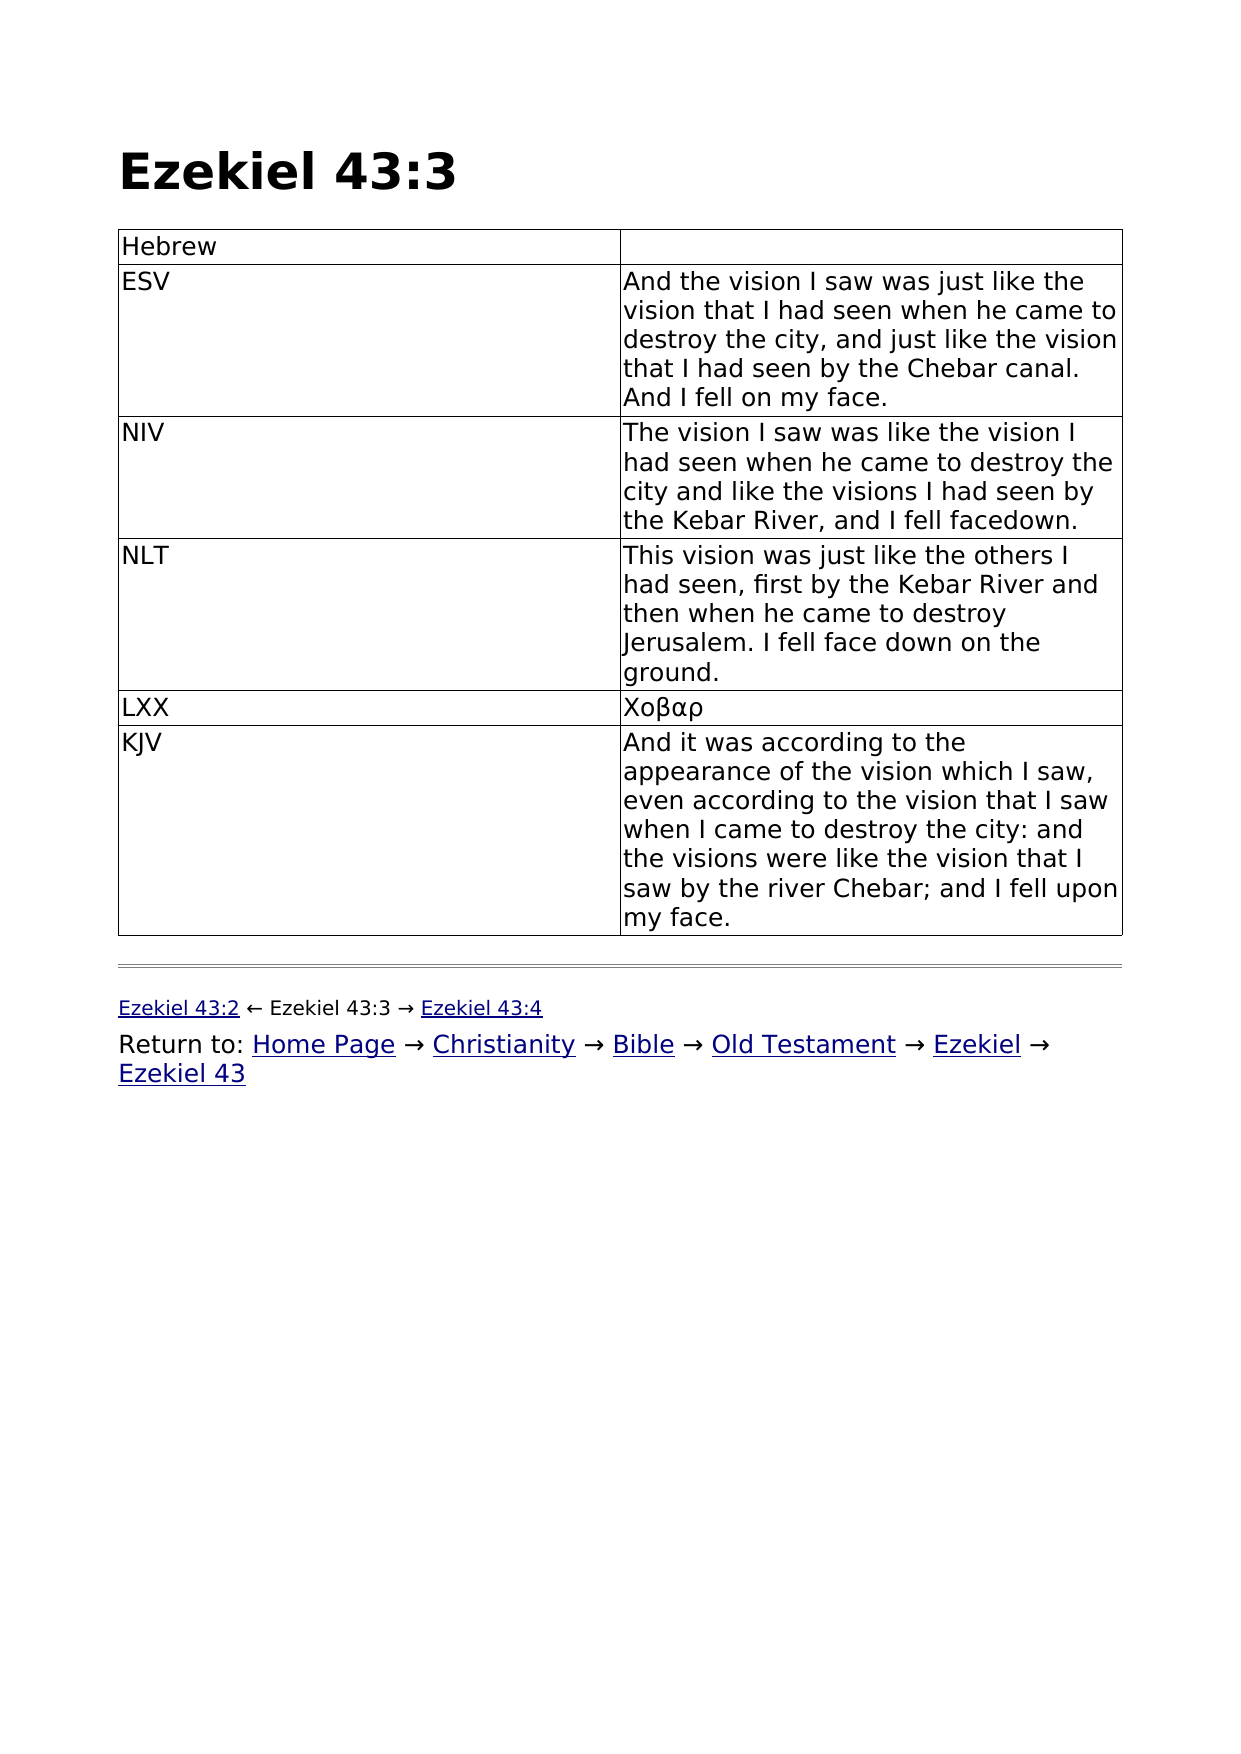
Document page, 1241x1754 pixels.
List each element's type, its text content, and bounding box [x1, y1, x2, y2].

text Ezekiel 43:2 ← Ezekiel 43:3 → Ezekiel 43:4 [118, 996, 1122, 1030]
table_header Hebrew [119, 230, 620, 264]
table_cell NLT [119, 539, 620, 690]
subtitle Ezekiel 43:3 [118, 143, 1122, 201]
table_cell This vision was just like the others I had seen, first by the Kebar River and then when he came to destroy Jerusalem. I fell face down on the ground. [621, 539, 1122, 690]
table_cell The vision I saw was like the vision I had seen when he came to destroy the city and like the visions I had seen by the Kebar River, and I fell facedown. [621, 417, 1122, 538]
table_cell LXX [119, 691, 620, 725]
table_cell And the vision I saw was just like the vision that I had seen when he came to destroy the city, and just like the vision that I had seen by the Chebar canal. And I fell on my face. [621, 265, 1122, 416]
table_cell Χοβαρ [621, 691, 1122, 725]
text Return to: Home Page → Christianity → Bible → Old Testament → Ezekiel → Ezekiel 43 [118, 1030, 1122, 1089]
table_cell And it was according to the appearance of the vision which I saw, even according to the vision that I saw when I came to destroy the city: and the visions were like the vision that I saw by the river Chebar; and I fell upon my face. [621, 726, 1122, 935]
table_header [621, 230, 1122, 264]
table_cell KJV [119, 726, 620, 935]
table_cell ESV [119, 265, 620, 416]
table_cell NIV [119, 417, 620, 538]
